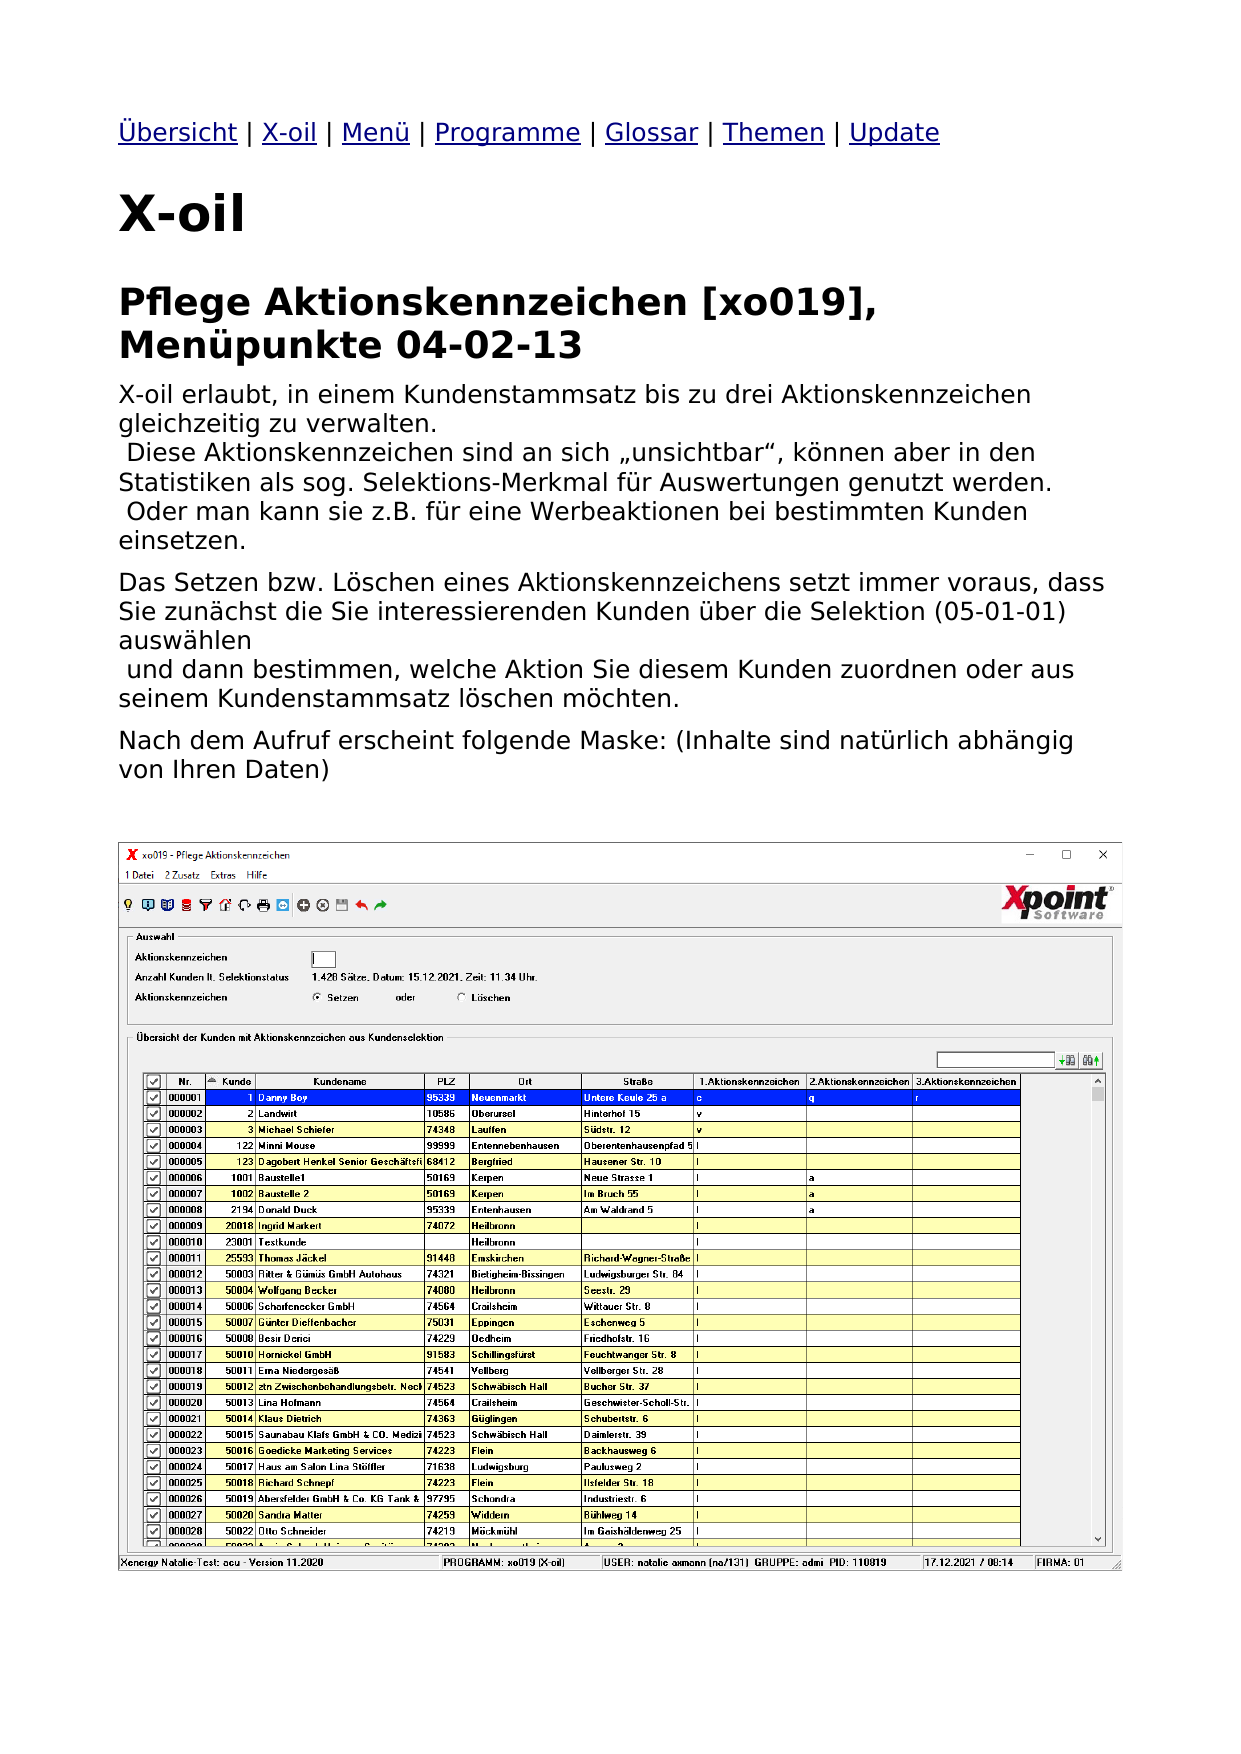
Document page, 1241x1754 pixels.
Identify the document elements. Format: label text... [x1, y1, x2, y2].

text [118, 1571, 1122, 1634]
text Nach dem Aufruf erscheint folgende Maske: (Inhalte sind natürlich abhängig von Ihren Daten) [118, 726, 1122, 842]
subtitle X-oil [118, 185, 1122, 243]
picture [118, 842, 1123, 1571]
text Das Setzen bzw. Löschen eines Aktionskennzeichens setzt immer voraus, dass Sie zunächst die Sie interessierenden Kunden über die Selektion (05-01-01) auswählen und dann bestimmen, welche Aktion Sie diesem Kunden zuordnen oder aus seinem Kundenstammsatz löschen möchten. [118, 568, 1122, 714]
subtitle Pflege Aktionskennzeichen [xo019], Menüpunkte 04-02-13 [118, 281, 1122, 368]
text X-oil erlaubt, in einem Kundenstammsatz bis zu drei Aktionskennzeichen gleichzeitig zu verwalten. Diese Aktionskennzeichen sind an sich „unsichtbar“, können aber in den Statistiken als sog. Selektions-Merkmal für Auswertungen genutzt werden. Oder man kann sie z.B. für eine Werbeaktionen bei bestimmten Kunden einsetzen. [118, 380, 1122, 555]
text Übersicht | X-oil | Menü | Programme | Glossar | Themen | Update [118, 118, 1122, 147]
